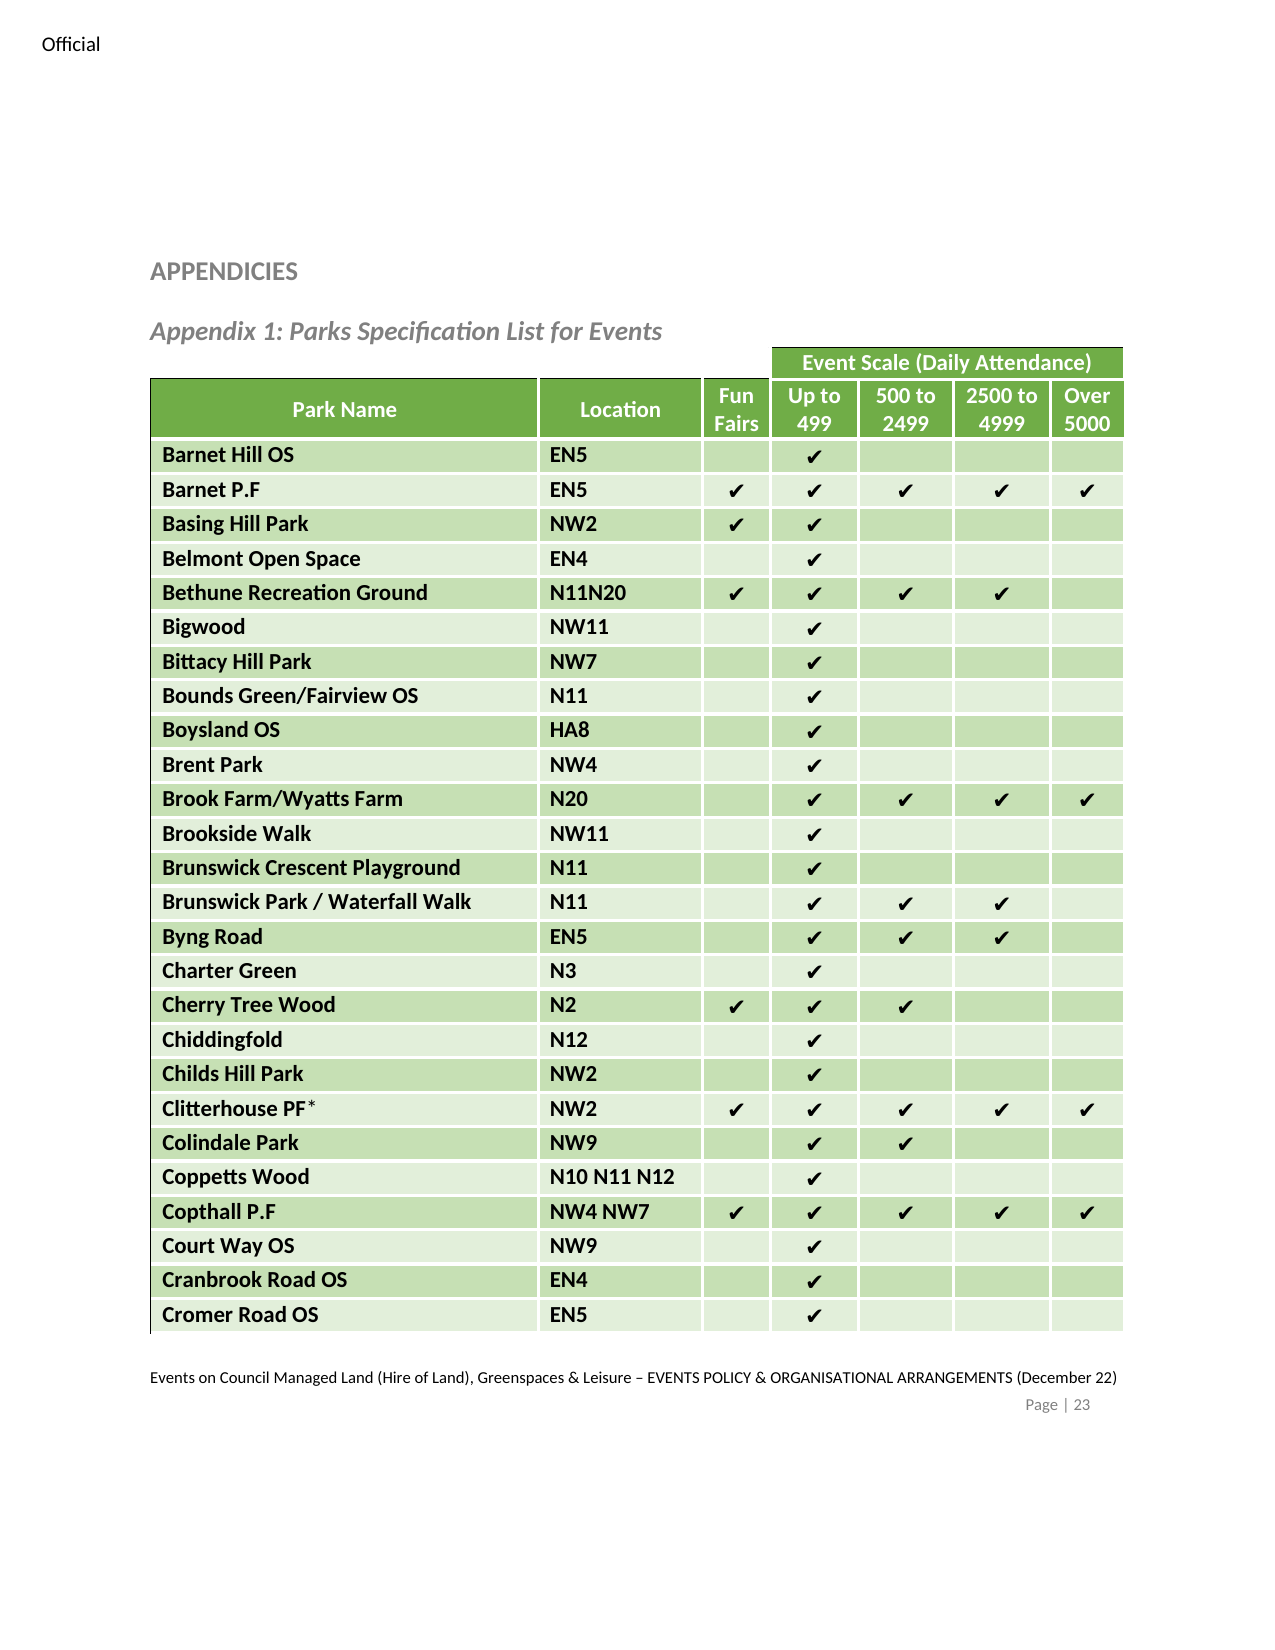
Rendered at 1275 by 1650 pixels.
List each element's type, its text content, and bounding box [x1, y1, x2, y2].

table_cell [955, 441, 1049, 472]
table_cell Brunswick Park / Waterfall Walk [151, 888, 537, 919]
table_cell [860, 647, 952, 678]
table_cell Cromer Road OS [151, 1300, 537, 1331]
table_cell ✔ [772, 819, 857, 850]
table_cell Over 5000 [1052, 381, 1124, 437]
table_cell ✔ [772, 956, 857, 987]
table_cell ✔ [772, 716, 857, 747]
table_cell ✔ [955, 922, 1049, 953]
table_cell ✔ [955, 578, 1049, 609]
table_cell NW2 [540, 1059, 701, 1091]
table_cell [860, 1059, 952, 1091]
table_cell ✔ [955, 888, 1049, 919]
table_cell ✔ [860, 578, 952, 609]
table_cell [1052, 956, 1123, 987]
table_cell ✔ [860, 991, 952, 1022]
table_cell [955, 1128, 1049, 1159]
table_cell EN5 [540, 475, 701, 506]
table_cell ✔ [704, 509, 769, 541]
table_cell ✔ [1052, 1094, 1123, 1125]
table_cell ✔ [860, 784, 952, 816]
table_cell ✔ [772, 647, 857, 678]
table_cell [955, 1266, 1049, 1297]
table_cell ✔ [772, 681, 857, 712]
table_cell ✔ [955, 1197, 1049, 1228]
table_cell [704, 1025, 769, 1056]
table_cell [860, 1025, 952, 1056]
table_cell [860, 613, 952, 644]
table_cell Brent Park [151, 750, 537, 781]
table_cell EN5 [540, 1300, 701, 1331]
table_cell ✔ [772, 991, 857, 1022]
table_cell ✔ [772, 1128, 857, 1159]
table_cell [1052, 750, 1123, 781]
table_cell [860, 1231, 952, 1262]
table_cell ✔ [772, 1197, 857, 1228]
table_cell [1052, 681, 1123, 712]
table_cell EN5 [540, 922, 701, 953]
subtitle APPENDICIES [150, 260, 1125, 285]
table_cell ✔ [704, 1094, 769, 1125]
table_cell [704, 544, 769, 575]
table_cell [704, 613, 769, 644]
table_cell ✔ [772, 853, 857, 884]
table_cell NW7 [540, 647, 701, 678]
table_cell [1052, 1300, 1123, 1331]
table_cell [955, 819, 1049, 850]
table_cell Fun Fairs [704, 379, 769, 437]
subtitle Appendix 1: Parks Specification List for Events [150, 314, 1125, 347]
table_cell NW11 [540, 819, 701, 850]
table_cell NW4 [540, 750, 701, 781]
table_cell [1052, 647, 1123, 678]
table_cell [860, 750, 952, 781]
table_cell ✔ [860, 922, 952, 953]
table_cell ✔ [1052, 1197, 1123, 1228]
table_cell [1052, 991, 1123, 1022]
table_cell ✔ [772, 544, 857, 575]
table_cell ✔ [772, 1266, 857, 1297]
table_cell [1052, 888, 1123, 919]
table_cell [704, 1300, 769, 1331]
table_cell Basing Hill Park [151, 509, 537, 541]
table_cell NW2 [540, 509, 701, 541]
table_cell ✔ [772, 1094, 857, 1125]
table_cell [1052, 716, 1123, 747]
table_cell [704, 1231, 769, 1262]
table_cell ✔ [955, 1094, 1049, 1125]
table_cell ✔ [860, 888, 952, 919]
table_cell NW9 [540, 1128, 701, 1159]
table_cell [1052, 1266, 1123, 1297]
table_cell ✔ [955, 784, 1049, 816]
table_cell ✔ [772, 441, 857, 472]
table_cell Up to 499 [772, 381, 857, 437]
table_cell ✔ [772, 888, 857, 919]
table_cell [1052, 613, 1123, 644]
table_cell [955, 544, 1049, 575]
table_header Event Scale (Daily Attendance) [772, 348, 1123, 378]
table_cell N11 [540, 681, 701, 712]
table_cell [860, 1300, 952, 1331]
table_cell [860, 956, 952, 987]
table_cell ✔ [704, 991, 769, 1022]
table_cell [1052, 441, 1123, 472]
table_cell Bigwood [151, 613, 537, 644]
table_cell [704, 888, 769, 919]
table_cell ✔ [772, 613, 857, 644]
table_cell ✔ [772, 922, 857, 953]
table_cell ✔ [772, 1300, 857, 1331]
table_cell [1052, 578, 1123, 609]
table_cell [955, 613, 1049, 644]
table_cell ✔ [772, 1025, 857, 1056]
table_header [703, 347, 769, 378]
table_cell [704, 853, 769, 884]
table_cell ✔ [772, 1059, 857, 1091]
table_cell N11 [540, 853, 701, 884]
table_cell [860, 509, 952, 541]
table_cell EN4 [540, 544, 701, 575]
table_cell ✔ [704, 578, 769, 609]
table_cell Childs Hill Park [151, 1059, 537, 1091]
table_cell NW4 NW7 [540, 1197, 701, 1228]
table_cell [1052, 922, 1123, 953]
table_cell [860, 853, 952, 884]
table_header [151, 347, 538, 378]
table_cell [1052, 1163, 1123, 1194]
table_cell [955, 1059, 1049, 1091]
table_cell ✔ [772, 1231, 857, 1262]
table_cell ✔ [772, 578, 857, 609]
table_cell [955, 1163, 1049, 1194]
table_cell ✔ [704, 475, 769, 506]
table_cell ✔ [860, 475, 952, 506]
table_cell ✔ [704, 1197, 769, 1228]
table_cell Colindale Park [151, 1128, 537, 1159]
table_cell Bethune Recreation Ground [151, 578, 537, 609]
table_cell [860, 716, 952, 747]
table_cell [955, 647, 1049, 678]
table_cell [955, 681, 1049, 712]
table_cell NW2 [540, 1094, 701, 1125]
table_cell Park Name [151, 379, 537, 437]
table_cell Barnet P.F [151, 475, 537, 506]
table_cell NW11 [540, 613, 701, 644]
table_cell [1052, 509, 1123, 541]
table_header [538, 347, 703, 378]
table_cell 2500 to 4999 [955, 381, 1049, 437]
table_cell [955, 1025, 1049, 1056]
table_cell ✔ [860, 1128, 952, 1159]
table_cell N10 N11 N12 [540, 1163, 701, 1194]
table_cell Chiddingfold [151, 1025, 537, 1056]
table_cell [860, 441, 952, 472]
table_cell N20 [540, 784, 701, 816]
table_cell [860, 819, 952, 850]
table_cell ✔ [1052, 784, 1123, 816]
table_cell [955, 716, 1049, 747]
table_cell [704, 1059, 769, 1091]
table_cell Belmont Open Space [151, 544, 537, 575]
table_cell Brookside Walk [151, 819, 537, 850]
table_cell Coppetts Wood [151, 1163, 537, 1194]
table_cell [704, 784, 769, 816]
table_cell [955, 1231, 1049, 1262]
table_cell [955, 991, 1049, 1022]
table_cell [955, 750, 1049, 781]
table_cell Boysland OS [151, 716, 537, 747]
table_cell [704, 922, 769, 953]
table_cell Brook Farm/Wyatts Farm [151, 784, 537, 816]
table_cell [704, 681, 769, 712]
table_cell Cherry Tree Wood [151, 991, 537, 1022]
table_cell EN4 [540, 1266, 701, 1297]
table_cell ✔ [860, 1094, 952, 1125]
table_cell NW9 [540, 1231, 701, 1262]
table_cell ✔ [955, 475, 1049, 506]
table_cell Location [540, 379, 701, 437]
table_cell Byng Road [151, 922, 537, 953]
table_cell [955, 853, 1049, 884]
table_cell Charter Green [151, 956, 537, 987]
table_cell [860, 1163, 952, 1194]
table_cell EN5 [540, 441, 701, 472]
table_cell N12 [540, 1025, 701, 1056]
table_cell ✔ [772, 475, 857, 506]
table_cell [704, 1266, 769, 1297]
table_cell Bounds Green/Fairview OS [151, 681, 537, 712]
table_cell N11N20 [540, 578, 701, 609]
table_cell N2 [540, 991, 701, 1022]
table_cell [1052, 544, 1123, 575]
table_cell N11 [540, 888, 701, 919]
table_cell [955, 956, 1049, 987]
table_cell [704, 716, 769, 747]
table_cell [860, 681, 952, 712]
table_cell [704, 1128, 769, 1159]
table_cell [860, 1266, 952, 1297]
table_cell Cranbrook Road OS [151, 1266, 537, 1297]
table_cell [955, 1300, 1049, 1331]
table_cell [704, 647, 769, 678]
table_cell [704, 441, 769, 472]
table_cell ✔ [772, 1163, 857, 1194]
table_cell [955, 509, 1049, 541]
table_cell [1052, 819, 1123, 850]
table_cell [704, 750, 769, 781]
table_cell ✔ [772, 750, 857, 781]
table_cell Brunswick Crescent Playground [151, 853, 537, 884]
table_cell Barnet Hill OS [151, 441, 537, 472]
table_cell [1052, 1059, 1123, 1091]
table_cell 500 to 2499 [860, 381, 952, 437]
table_cell ✔ [772, 509, 857, 541]
table_cell [860, 544, 952, 575]
table_cell HA8 [540, 716, 701, 747]
table_cell Bittacy Hill Park [151, 647, 537, 678]
table_cell ✔ [772, 784, 857, 816]
table_cell Court Way OS [151, 1231, 537, 1262]
table_cell Clitterhouse PF* [151, 1094, 537, 1125]
table_cell [1052, 1025, 1123, 1056]
table_cell Copthall P.F [151, 1197, 537, 1228]
table_cell [704, 956, 769, 987]
table_cell [1052, 1128, 1123, 1159]
table_cell [704, 819, 769, 850]
table_cell [704, 1163, 769, 1194]
table_cell ✔ [860, 1197, 952, 1228]
table_cell [1052, 1231, 1123, 1262]
table_cell ✔ [1052, 475, 1123, 506]
table_cell N3 [540, 956, 701, 987]
table_cell [1052, 853, 1123, 884]
